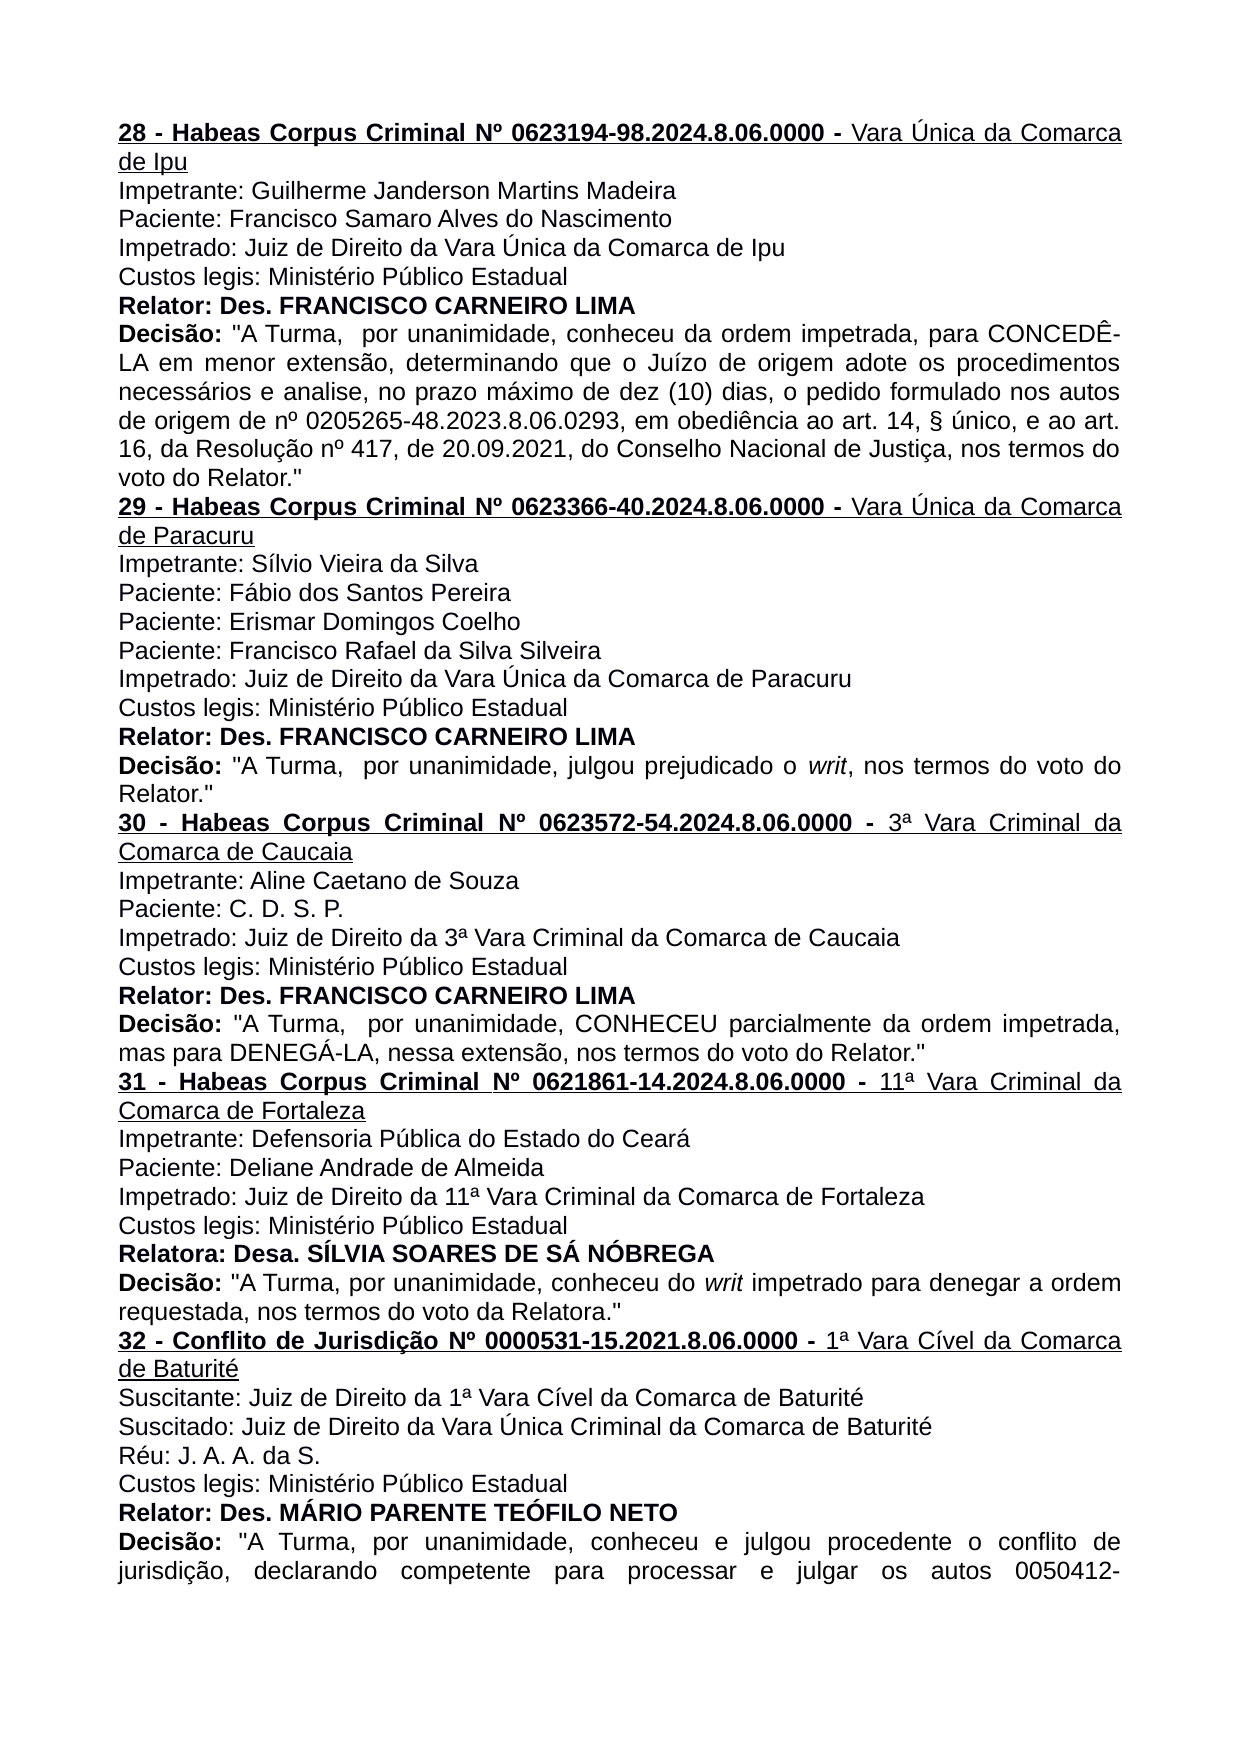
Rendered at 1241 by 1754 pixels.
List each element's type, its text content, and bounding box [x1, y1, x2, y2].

text Suscitado: Juiz de Direito da Vara Única Criminal da Comarca de Baturité [118, 1412, 1122, 1441]
text Paciente: Erismar Domingos Coelho [118, 607, 1122, 636]
text Impetrante: Sílvio Vieira da Silva [118, 549, 1122, 578]
text 31 - Habeas Corpus Criminal Nº 0621861-14.2024.8.06.0000 - 11ª Vara Criminal da [118, 1067, 1122, 1092]
text Decisão: "A Turma, por unanimidade, conheceu da ordem impetrada, para CONCEDÊ-LA em menor extensão, determinando que o Juízo de origem adote os procedimentos necessários e analise, no prazo máximo de dez (10) dias, o pedido formulado nos autos de origem de nº 0205265-48.2023.8.06.0293, em obediência ao art. 14, § único, e ao art. 16, da Resolução nº 417, de 20.09.2021, do Conselho Nacional de Justiça, nos termos do voto do Relator." [118, 319, 1122, 492]
text Decisão: "A Turma, por unanimidade, CONHECEU parcialmente da ordem impetrada, mas para DENEGÁ-LA, nessa extensão, nos termos do voto do Relator." [118, 1009, 1122, 1067]
text Impetrante: Aline Caetano de Souza [118, 866, 1122, 894]
text Comarca de Fortaleza [118, 1093, 1122, 1124]
text Relator: Des. FRANCISCO CARNEIRO LIMA [118, 981, 1122, 1009]
text Custos legis: Ministério Público Estadual [118, 262, 1122, 291]
text Decisão: "A Turma, por unanimidade, julgou prejudicado o writ, nos termos do voto do Relator." [118, 751, 1122, 808]
text Custos legis: Ministério Público Estadual [118, 1469, 1122, 1498]
text Custos legis: Ministério Público Estadual [118, 952, 1122, 981]
text Relator: Des. FRANCISCO CARNEIRO LIMA [118, 291, 1122, 319]
text Relator: Des. MÁRIO PARENTE TEÓFILO NETO [118, 1498, 1122, 1527]
text Relatora: Desa. SÍLVIA SOARES DE SÁ NÓBREGA [118, 1239, 1122, 1268]
text Impetrado: Juiz de Direito da Vara Única da Comarca de Ipu [118, 233, 1122, 262]
text Impetrado: Juiz de Direito da Vara Única da Comarca de Paracuru [118, 664, 1122, 693]
text Custos legis: Ministério Público Estadual [118, 693, 1122, 722]
text de Paracuru [118, 518, 1122, 549]
text Impetrante: Defensoria Pública do Estado do Ceará [118, 1124, 1122, 1153]
text Impetrado: Juiz de Direito da 11ª Vara Criminal da Comarca de Fortaleza [118, 1182, 1122, 1211]
text de Baturité [118, 1352, 1122, 1383]
text Suscitante: Juiz de Direito da 1ª Vara Cível da Comarca de Baturité [118, 1383, 1122, 1412]
text Decisão: "A Turma, por unanimidade, conheceu e julgou procedente o conflito de jurisdição, declarando competente para processar e julgar os autos 0050412- [118, 1527, 1122, 1584]
text Paciente: Deliane Andrade de Almeida [118, 1153, 1122, 1182]
text Custos legis: Ministério Público Estadual [118, 1211, 1122, 1239]
text de Ipu [118, 144, 1122, 176]
text Réu: J. A. A. da S. [118, 1441, 1122, 1469]
text Paciente: Francisco Rafael da Silva Silveira [118, 636, 1122, 664]
text Comarca de Caucaia [118, 834, 1122, 866]
text Impetrado: Juiz de Direito da 3ª Vara Criminal da Comarca de Caucaia [118, 923, 1122, 952]
text Decisão: "A Turma, por unanimidade, conheceu do writ impetrado para denegar a ordem requestada, nos termos do voto da Relatora." [118, 1268, 1122, 1326]
text Paciente: Fábio dos Santos Pereira [118, 578, 1122, 607]
text 32 - Conflito de Jurisdição Nº 0000531-15.2021.8.06.0000 - 1ª Vara Cível da Comarca [118, 1326, 1122, 1351]
text Paciente: Francisco Samaro Alves do Nascimento [118, 204, 1122, 233]
text 29 - Habeas Corpus Criminal Nº 0623366-40.2024.8.06.0000 - Vara Única da Comarca [118, 492, 1122, 517]
text Paciente: C. D. S. P. [118, 894, 1122, 923]
text Impetrante: Guilherme Janderson Martins Madeira [118, 176, 1122, 204]
text 28 - Habeas Corpus Criminal Nº 0623194-98.2024.8.06.0000 - Vara Única da Comarca [118, 118, 1122, 143]
text Relator: Des. FRANCISCO CARNEIRO LIMA [118, 722, 1122, 751]
text 30 - Habeas Corpus Criminal Nº 0623572-54.2024.8.06.0000 - 3ª Vara Criminal da [118, 808, 1122, 833]
